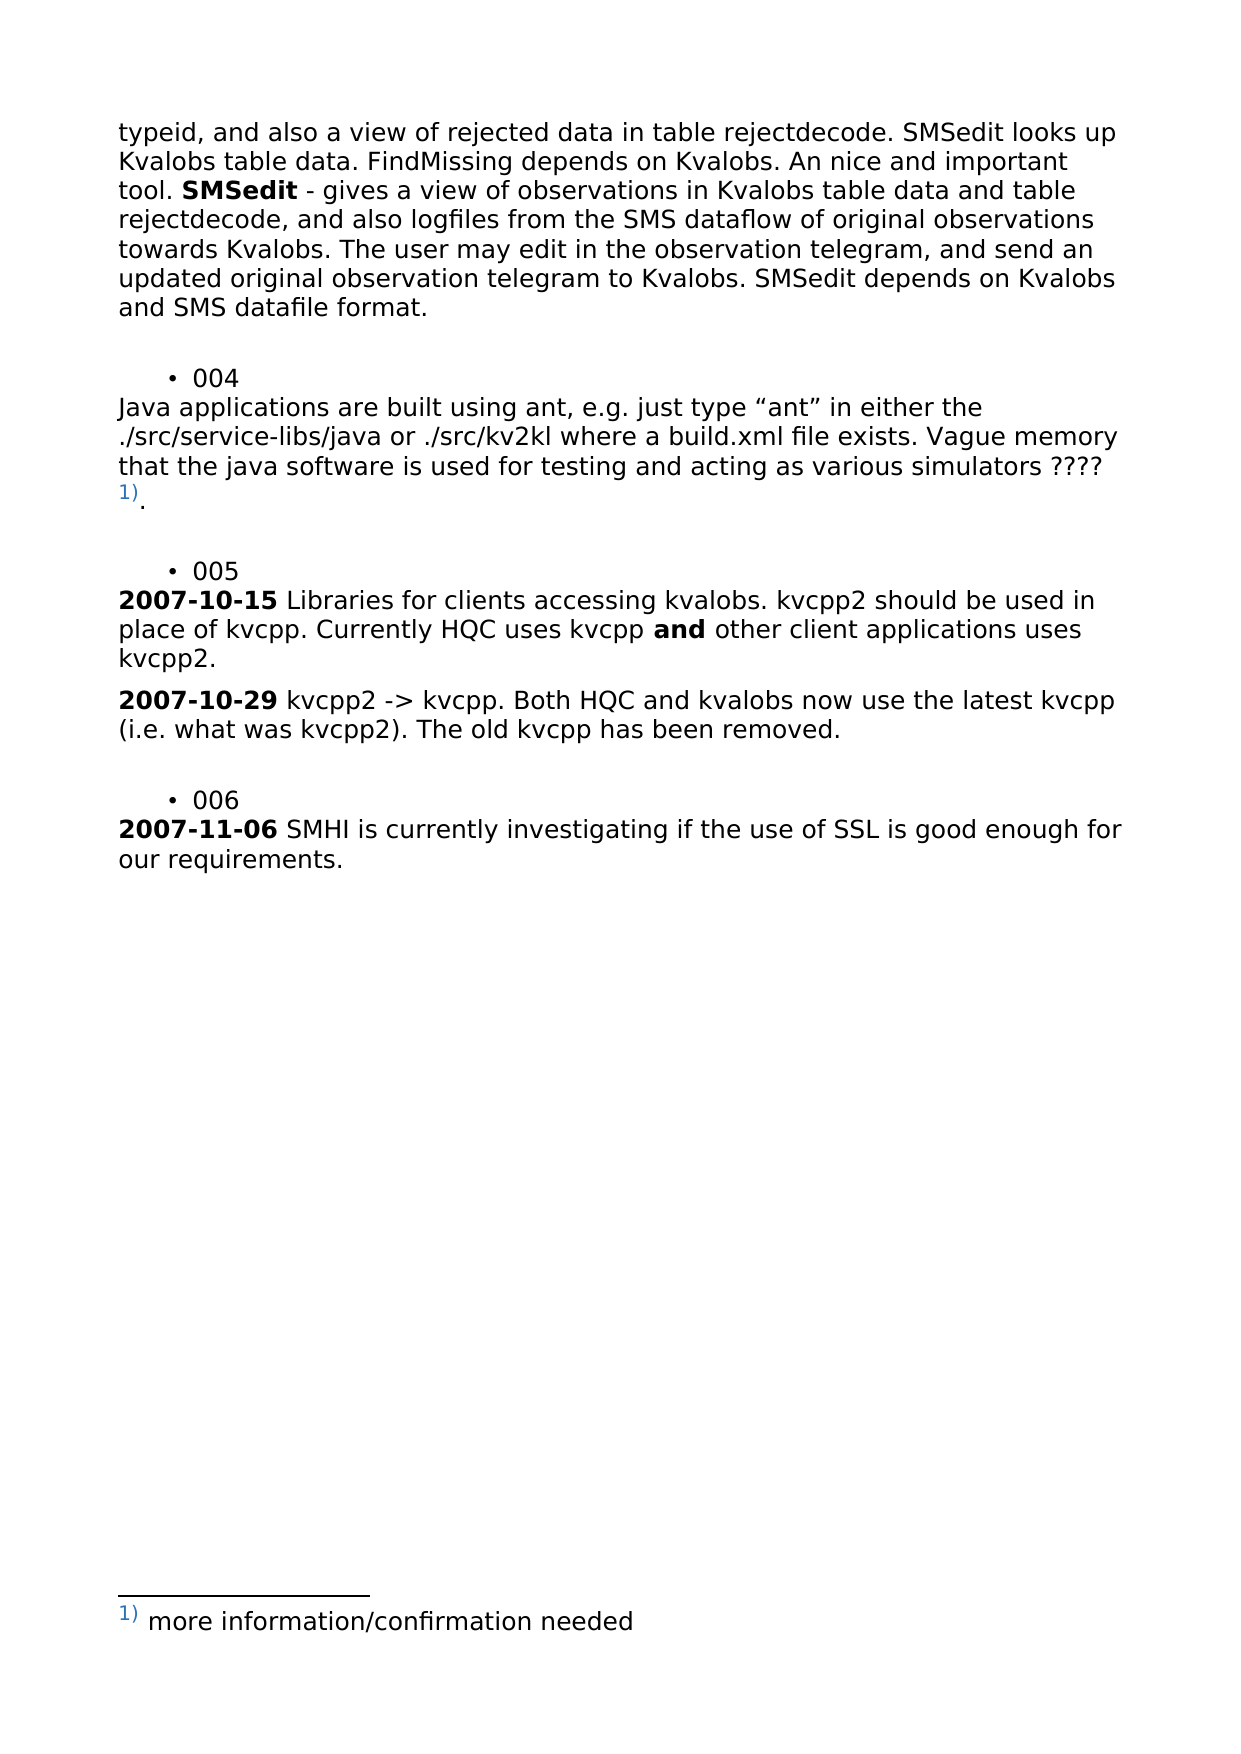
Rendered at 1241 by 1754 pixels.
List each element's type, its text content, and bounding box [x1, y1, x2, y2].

list 006 [177, 786, 1122, 816]
list 004 [177, 364, 1122, 393]
text Java applications are built using ant, e.g. just type “ant” in either the ./src/service-libs/java or ./src/kv2kl where a build.xml file exists. Vague memory that the java software is used for testing and acting as various simulators ???? . [118, 393, 1122, 515]
text typeid, and also a view of rejected data in table rejectdecode. SMSedit looks up Kvalobs table data. FindMissing depends on Kvalobs. An nice and important tool. SMSedit - gives a view of observations in Kvalobs table data and table rejectdecode, and also logfiles from the SMS dataflow of original observations towards Kvalobs. The user may edit in the observation telegram, and send an updated original observation telegram to Kvalobs. SMSedit depends on Kvalobs and SMS datafile format. [118, 118, 1122, 322]
list 005 [177, 557, 1122, 586]
text 2007-10-29 kvcpp2 -> kvcpp. Both HQC and kvalobs now use the latest kvcpp (i.e. what was kvcpp2). The old kvcpp has been removed. [118, 686, 1122, 744]
text 2007-10-15 Libraries for clients accessing kvalobs. kvcpp2 should be used in place of kvcpp. Currently HQC uses kvcpp and other client applications uses kvcpp2. [118, 586, 1122, 674]
text more information/confirmation needed [118, 1602, 1122, 1636]
text 2007-11-06 SMHI is currently investigating if the use of SSL is good enough for our requirements. [118, 816, 1122, 874]
